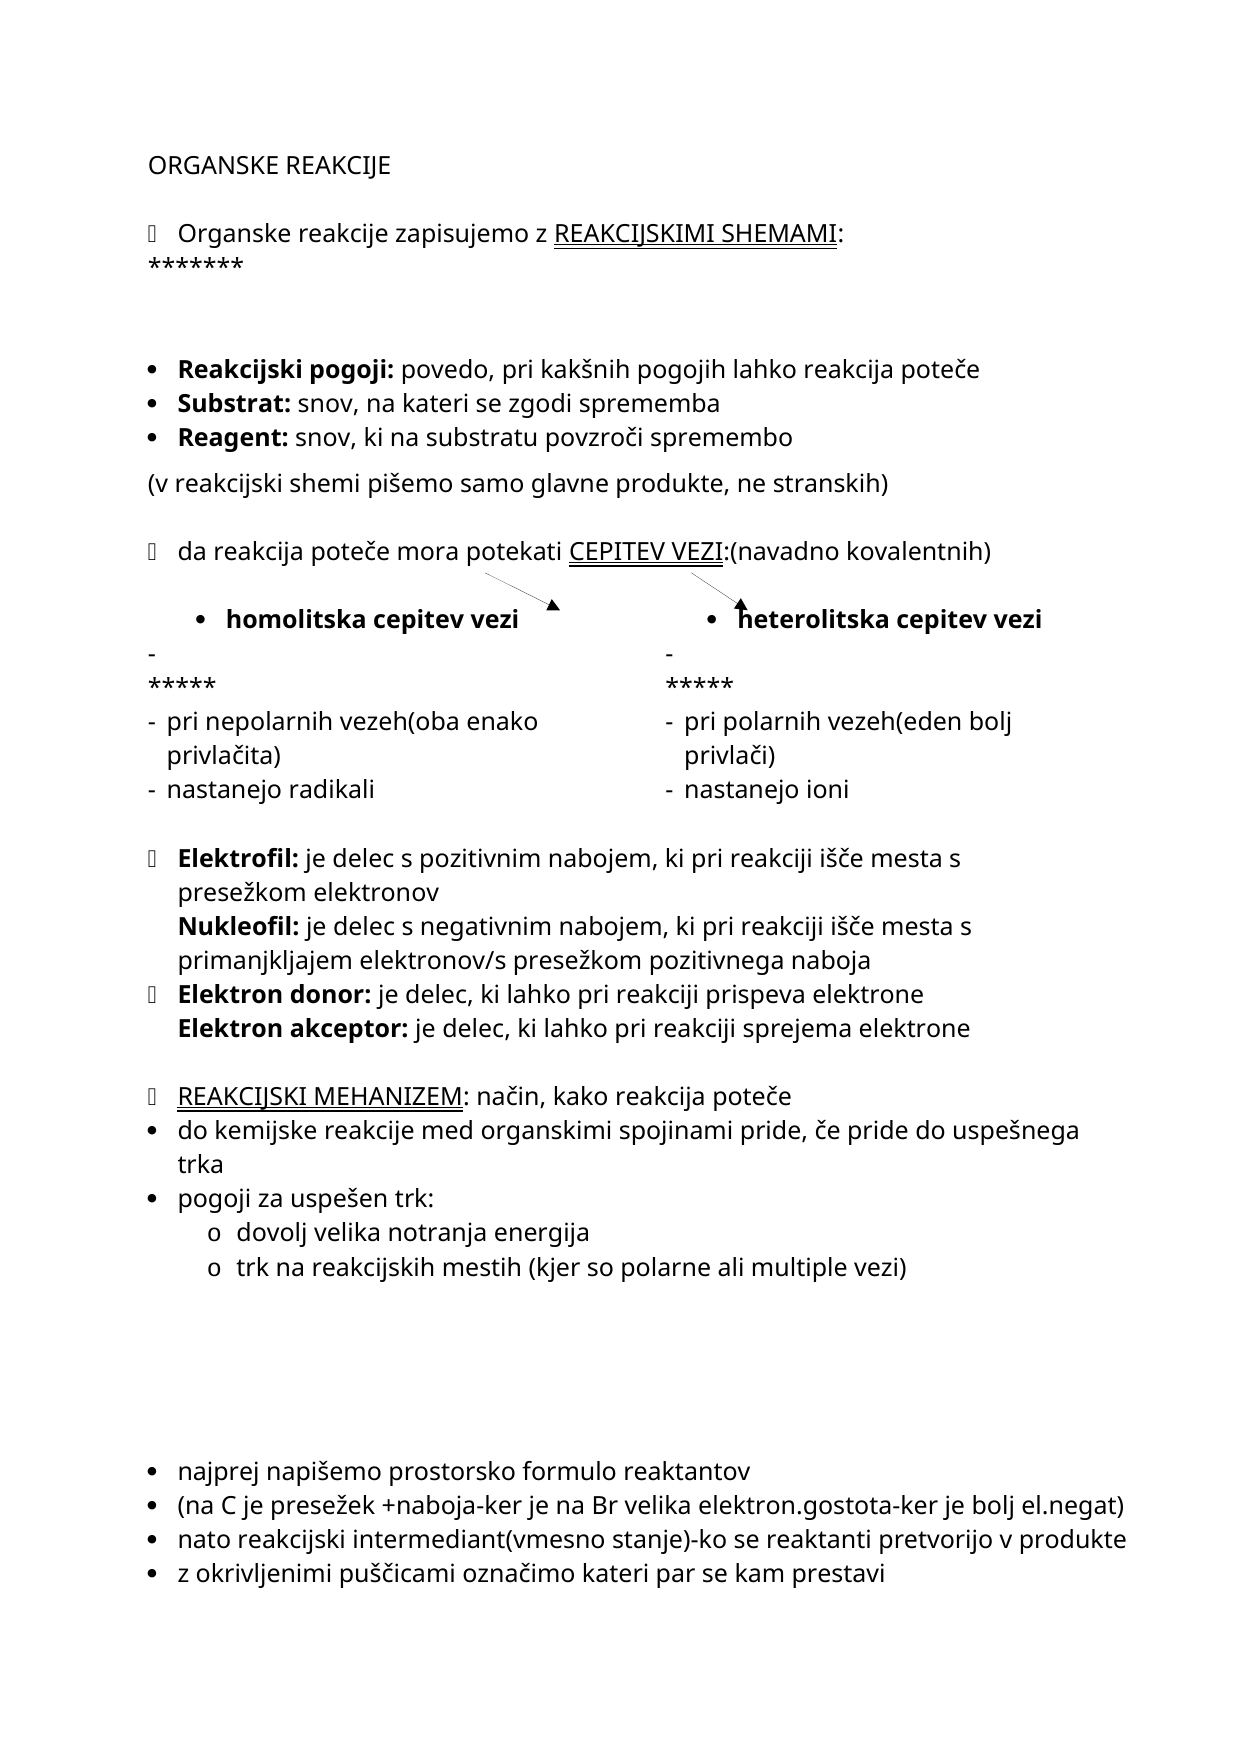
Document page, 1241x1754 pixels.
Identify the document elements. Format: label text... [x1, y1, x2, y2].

text (v reakcijski shemi pišemo samo glavne produkte, ne stranskih) [148, 466, 1093, 499]
list trk na reakcijskih mestih (kjer so polarne ali multiple vezi) [207, 1249, 1093, 1283]
list Substrat: snov, na kateri se zgodi sprememba [148, 386, 1093, 420]
list najprej napišemo prostorsko formulo reaktantov [148, 1454, 1093, 1488]
table_cell ***** pri polarnih vezeh(eden bolj privlači) nastanejo ioni [654, 636, 1096, 806]
list dovolj velika notranja energija [207, 1215, 1093, 1249]
list da reakcija poteče mora potekati CEPITEV VEZI:(navadno kovalentnih) [148, 534, 1093, 568]
text Elektron akceptor: je delec, ki lahko pri reakciji sprejema elektrone [177, 1011, 1093, 1044]
list do kemijske reakcije med organskimi spojinami pride, če pride do uspešnega trka [148, 1113, 1123, 1181]
table_header [579, 602, 654, 636]
list nato reakcijski intermediant(vmesno stanje)-ko se reaktanti pretvorijo v produkte [148, 1522, 1141, 1556]
list (na C je presežek +naboja-ker je na Br velika elektron.gostota-ker je bolj el.negat) [148, 1488, 1141, 1522]
table_cell [579, 636, 654, 806]
text Nukleofil: je delec s negativnim nabojem, ki pri reakciji išče mesta s primanjkljajem elektronov/s presežkom pozitivnega naboja [177, 908, 1093, 976]
list pogoji za uspešen trk: [148, 1181, 1093, 1215]
text ******* [148, 250, 1093, 284]
table_header homolitska cepitev vezi [136, 602, 579, 636]
list Elektrofil: je delec s pozitivnim nabojem, ki pri reakciji išče mesta s presežkom elektronov [148, 840, 1093, 908]
text ORGANSKE REAKCIJE [148, 148, 1093, 182]
list Reakcijski pogoji: povedo, pri kakšnih pogojih lahko reakcija poteče [148, 352, 1093, 386]
list Reagent: snov, ki na substratu povzroči spremembo [148, 420, 1093, 454]
list z okrivljenimi puščicami označimo kateri par se kam prestavi [148, 1556, 1093, 1590]
list REAKCIJSKI MEHANIZEM: način, kako reakcija poteče [148, 1079, 1093, 1113]
table_cell ***** pri nepolarnih vezeh(oba enako privlačita) nastanejo radikali [136, 636, 579, 806]
list Elektron donor: je delec, ki lahko pri reakciji prispeva elektrone [148, 976, 1093, 1011]
table_header heterolitska cepitev vezi [654, 602, 1096, 636]
list Organske reakcije zapisujemo z REAKCIJSKIMI SHEMAMI: [148, 216, 1093, 250]
